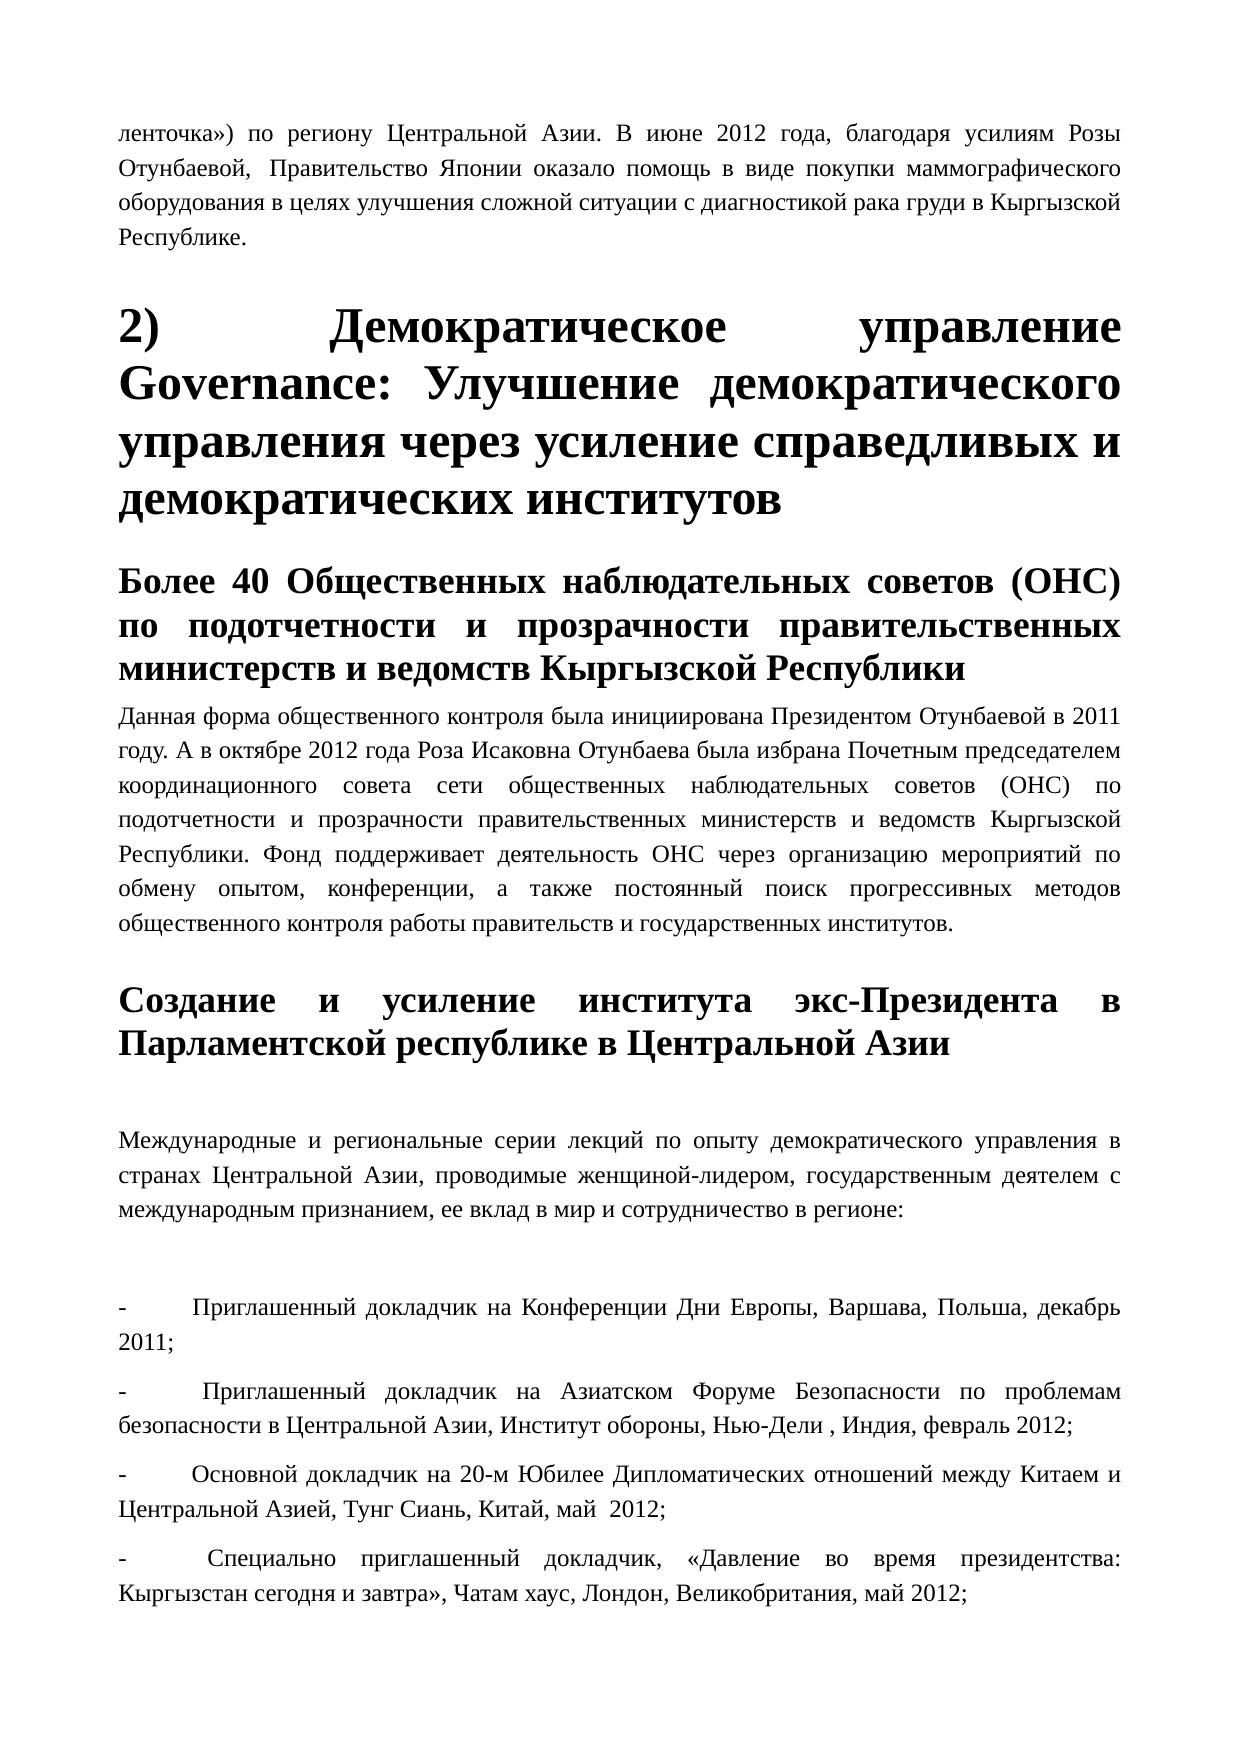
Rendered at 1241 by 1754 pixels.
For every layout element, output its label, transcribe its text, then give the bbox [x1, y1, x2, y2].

text - Основной докладчик на 20-м Юбилее Дипломатических отношений между Китаем и Центральной Азией, Тунг Сиань, Китай, май 2012; [118, 1459, 1122, 1523]
text - Приглашенный докладчик на Азиатском Форуме Безопасности по проблемам безопасности в Центральной Азии, Институт обороны, Нью-Дели , Индия, февраль 2012; [118, 1376, 1122, 1439]
subtitle Создание и усиление института экс-Президента в Парламентской республике в Центральной Азии [118, 978, 1122, 1064]
subtitle 2) Демократическое управление Governance: Улучшение демократического управления через усиление справедливых и демократических институтов [118, 296, 1122, 526]
text - Специально приглашенный докладчик, «Давление во время президентства: Кыргызстан сегодня и завтра», Чатам хаус, Лондон, Великобритания, май 2012; [118, 1543, 1122, 1606]
text Международные и региональные серии лекций по опыту демократического управления в странах Центральной Азии, проводимые женщиной-лидером, государственным деятелем с международным признанием, ее вклад в мир и сотрудничество в регионе: [118, 1125, 1122, 1223]
text ленточка») по региону Центральной Азии. В июне 2012 года, благодаря усилиям Розы Отунбаевой, Правительство Японии оказало помощь в виде покупки маммографического оборудования в целях улучшения сложной ситуации с диагностикой рака груди в Кыргызской Республике. [118, 118, 1122, 250]
text - Приглашенный докладчик на Конференции Дни Европы, Варшава, Польша, декабрь 2011; [118, 1292, 1122, 1356]
subtitle Более 40 Общественных наблюдательных советов (ОНС) по подотчетности и прозрачности правительственных министерств и ведомств Кыргызской Республики [118, 559, 1122, 688]
text Данная форма общественного контроля была инициирована Президентом Отунбаевой в 2011 году. А в октябре 2012 года Роза Исаковна Отунбаева была избрана Почетным председателем координационного совета сети общественных наблюдательных советов (ОНС) по подотчетности и прозрачности правительственных министерств и ведомств Кыргызской Республики. Фонд поддерживает деятельность ОНС через организацию мероприятий по обмену опытом, конференции, а также постоянный поиск прогрессивных методов общественного контроля работы правительств и государственных институтов. [118, 701, 1122, 936]
